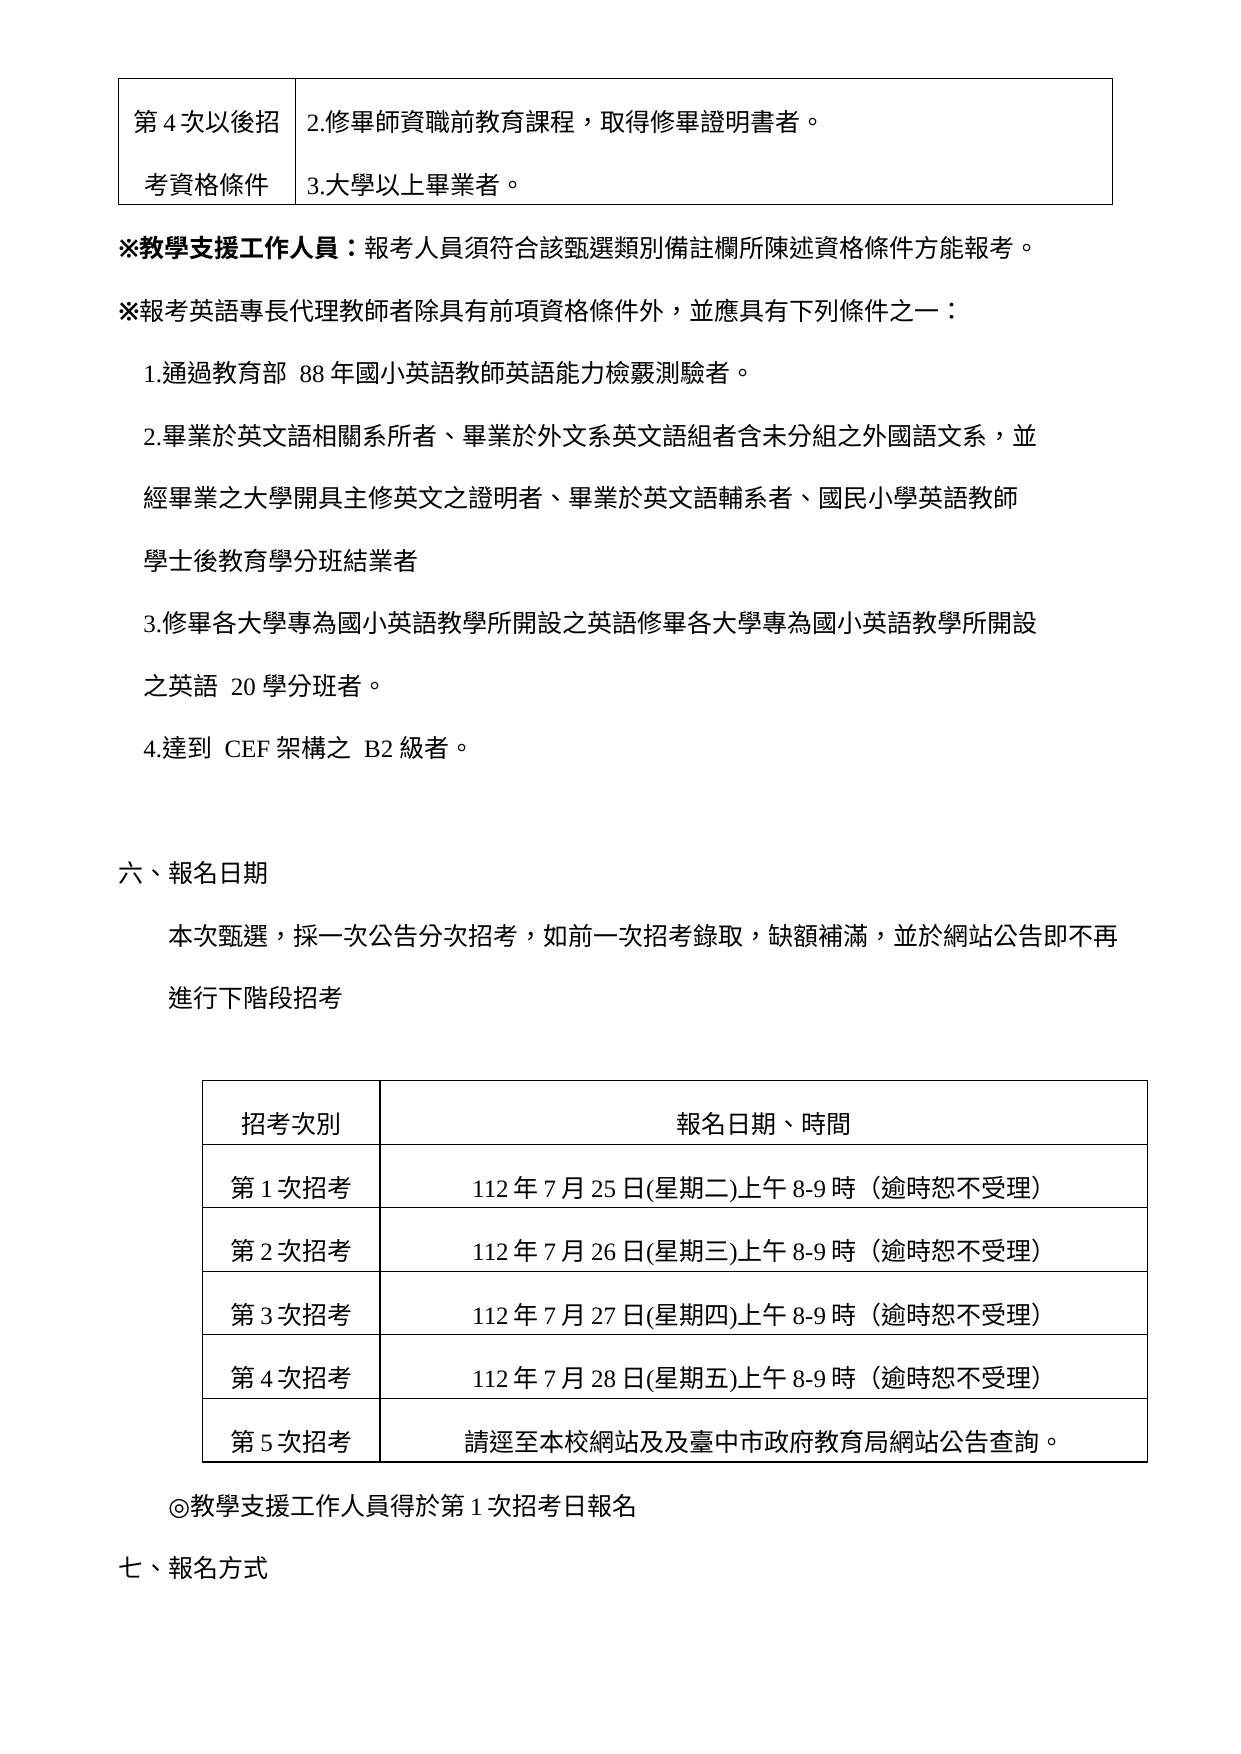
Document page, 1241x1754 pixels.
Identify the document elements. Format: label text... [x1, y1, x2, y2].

table_header 報名日期、時間 [381, 1081, 1147, 1144]
text 3.修畢各大學專為國小英語教學所開設之英語修畢各大學專為國小英語教學所開設 [143, 580, 1122, 643]
text 1.通過教育部 88 年國小英語教師英語能力檢覈測驗者。 [143, 330, 1122, 393]
table_cell 第4次招考 [203, 1335, 379, 1398]
table_cell 112年7月27日(星期四)上午8-9時（逾時恕不受理） [381, 1272, 1147, 1334]
text 之英語 20 學分班者。 [143, 643, 1122, 705]
text 學士後教育學分班結業者 [143, 518, 1122, 580]
table_cell 112年7月26日(星期三)上午8-9時（逾時恕不受理） [381, 1208, 1147, 1271]
table_cell 2.修畢師資職前教育課程，取得修畢證明書者。 3.大學以上畢業者。 [296, 79, 1112, 204]
text ◎教學支援工作人員得於第1次招考日報名 [168, 1462, 1122, 1525]
text 2.畢業於英文語相關系所者、畢業於外文系英文語組者含未分組之外國語文系，並 [143, 393, 1122, 455]
text 七、報名方式 [118, 1525, 1122, 1587]
table_header 招考次別 [203, 1081, 379, 1144]
table_cell 112年7月28日(星期五)上午8-9時（逾時恕不受理） [381, 1335, 1147, 1398]
table_cell 第2次招考 [203, 1208, 379, 1271]
table_cell 第1次招考 [203, 1145, 379, 1207]
table_cell 112年7月25日(星期二)上午8-9時（逾時恕不受理） [381, 1145, 1147, 1207]
text 4.達到 CEF 架構之 B2 級者。 [143, 705, 1122, 768]
table_cell 第5次招考 [203, 1399, 379, 1461]
table_cell 第4次以後招考資格條件 [119, 79, 295, 204]
text 經畢業之大學開具主修英文之證明者、畢業於英文語輔系者、國民小學英語教師 [143, 455, 1122, 518]
text ※報考英語專長代理教師者除具有前項資格條件外，並應具有下列條件之一： [118, 268, 1122, 330]
table_cell 第3次招考 [203, 1272, 379, 1334]
text 六、報名日期 本次甄選，採一次公告分次招考，如前一次招考錄取，缺額補滿，並於網站公告即不再進行下階段招考 [118, 830, 1122, 1018]
table_cell 請逕至本校網站及及臺中市政府教育局網站公告查詢。 [381, 1399, 1147, 1461]
text ※教學支援工作人員：報考人員須符合該甄選類別備註欄所陳述資格條件方能報考。 [118, 205, 1122, 268]
